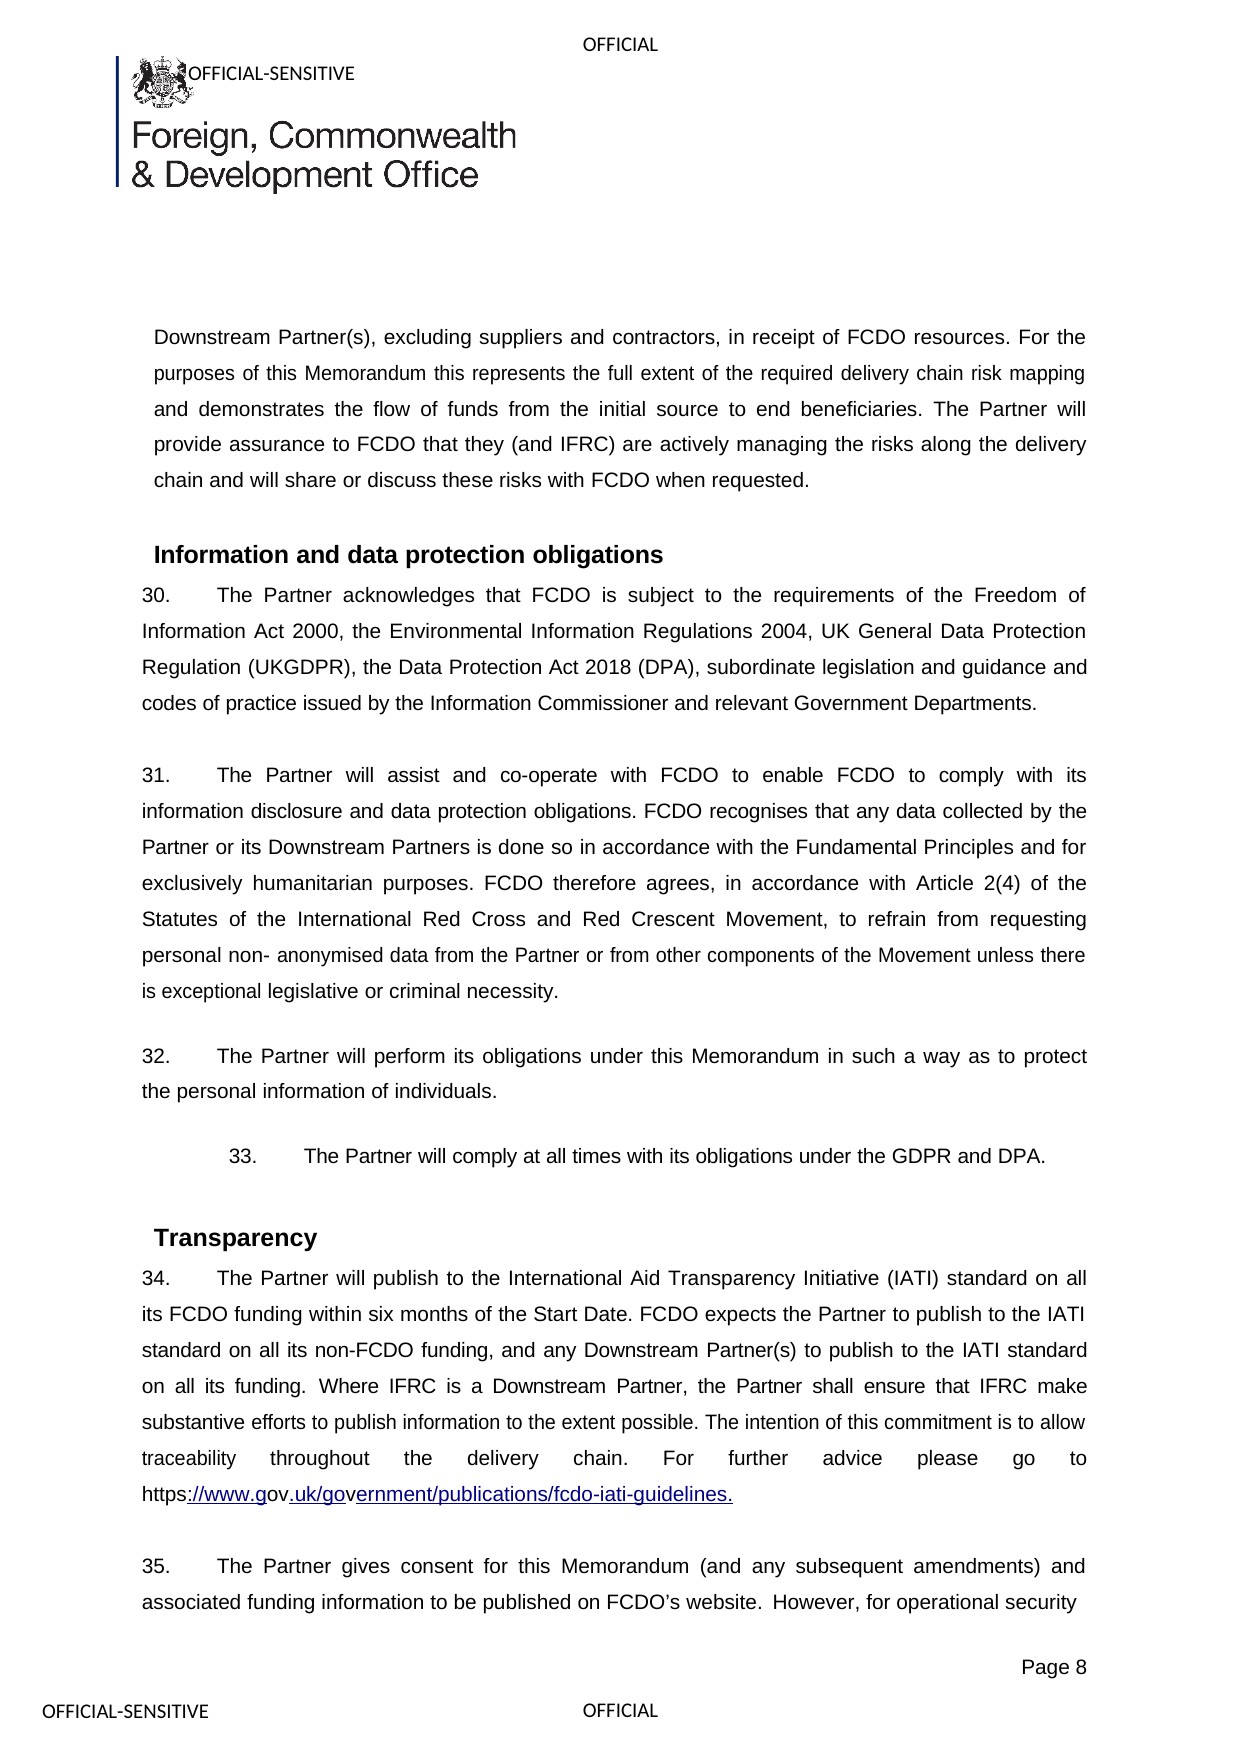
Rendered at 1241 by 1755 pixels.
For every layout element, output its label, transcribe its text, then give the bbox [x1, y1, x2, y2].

list The Partner will assist and co-operate with FCDO to enable FCDO to comply with its information disclosure and data protection obligations. FCDO recognises that any data collected by the Partner or its Downstream Partners is done so in accordance with the Fundamental Principles and for exclusively humanitarian purposes. FCDO therefore agrees, in accordance with Article 2(4) of the Statutes of the International Red Cross and Red Crescent Movement, to refrain from requesting personal non- anonymised data from the Partner or from other components of the Movement unless there is exceptional legislative or criminal necessity. [142, 763, 1088, 1003]
subtitle Transparency [153, 1223, 1128, 1252]
list The Partner will publish to the International Aid Transparency Initiative (IATI) standard on all its FCDO funding within six months of the Start Date. FCDO expects the Partner to publish to the IATI standard on all its non-FCDO funding, and any Downstream Partner(s) to publish to the IATI standard on all its funding. Where IFRC is a Downstream Partner, the Partner shall ensure that IFRC make substantive efforts to publish information to the extent possible. The intention of this commitment is to allow traceability throughout the delivery chain. For further advice please go to https://www.gov.uk/government/publications/fcdo-iati-guidelines. [142, 1266, 1088, 1506]
list The Partner will perform its obligations under this Memorandum in such a way as to protect the personal information of individuals. [142, 1043, 1088, 1103]
list The Partner will comply at all times with its obligations under the GDPR and DPA. [228, 1144, 1128, 1168]
list The Partner acknowledges that FCDO is subject to the requirements of the Freedom of Information Act 2000, the Environmental Information Regulations 2004, UK General Data Protection Regulation (UKGDPR), the Data Protection Act 2018 (DPA), subordinate legislation and guidance and codes of practice issued by the Information Commissioner and relevant Government Departments. [142, 583, 1088, 715]
subtitle Information and data protection obligations [153, 540, 1128, 569]
text Downstream Partner(s), excluding suppliers and contractors, in receipt of FCDO resources. For the purposes of this Memorandum this represents the full extent of the required delivery chain risk mapping and demonstrates the flow of funds from the initial source to end beneficiaries. The Partner will provide assurance to FCDO that they (and IFRC) are actively managing the risks along the delivery chain and will share or discuss these risks with FCDO when requested. [153, 324, 1087, 492]
list The Partner gives consent for this Memorandum (and any subsequent amendments) and associated funding information to be published on FCDO’s website. However, for operational security [142, 1554, 1087, 1614]
